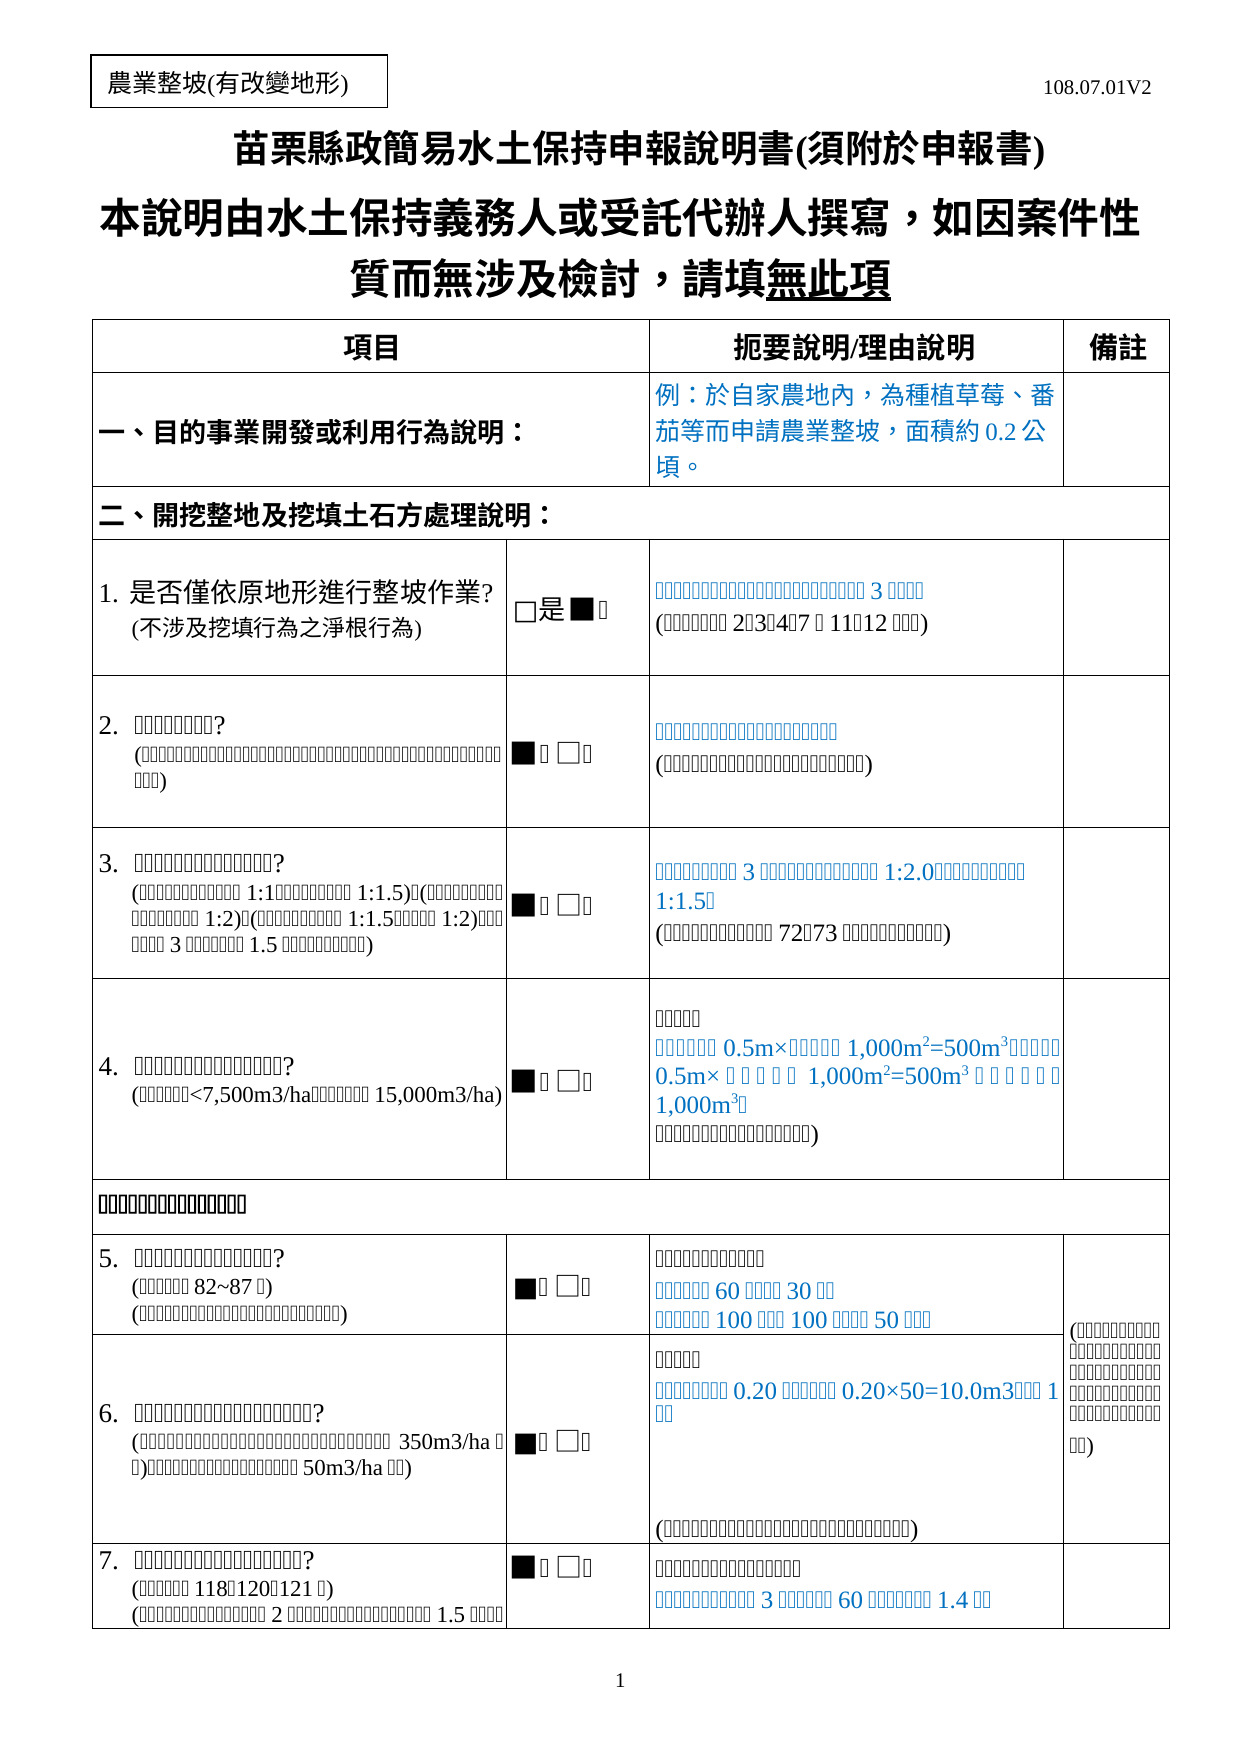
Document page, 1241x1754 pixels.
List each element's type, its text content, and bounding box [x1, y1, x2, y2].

table_cell [1064, 1544, 1169, 1628]
table_cell 是 □否 [507, 979, 649, 1178]
table_cell [1064, 979, 1169, 1178]
table_cell 是 □否 [507, 1544, 649, 1628]
text [92, 56, 387, 107]
table_cell 例：邊坡高度均小於3公尺，填方邊坡坡比均設計為1:2.0、挖方邊坡坡比設計為1:1.5。 (勾否者，應依水保技術規範72、73條規定進行邊坡穩定分析) [650, 828, 1063, 978]
table_cell 例：因種植作物需整成平台階段，預計將區內整坡為3階平台。 (勾是者，免填寫2、3、4、7及11、12項說明) [650, 540, 1063, 675]
table_cell 例：於自家農地內，為種植草莓、番茄等而申請農業整坡，面積約0.2公頃。 [650, 373, 1063, 486]
table_cell 二、開挖整地及挖填土石方處理說明： [93, 487, 1169, 538]
table_cell 永久性滯洪及沉砂設施量體是否符合規定? (依便民經驗公式計算：非農政單位核轉：滯洪沉砂池設計容量以350m3/ha計算)；農政單位核轉：滯洪沉砂池設計容量以50m3/ha計算) [93, 1335, 506, 1543]
table_cell 是 □否 [507, 676, 649, 827]
table_cell (非農政單位核轉且有違規紀錄或曾有禁止兩年開發限制紀錄者，須依水土保持技術規範實施水理分析計算排水、沉砂、滯洪量體) [1064, 1235, 1169, 1543]
table_cell [1064, 540, 1169, 675]
table_cell ■是 □否 [507, 1335, 649, 1543]
table_cell 計算挖、填土石方量是否符合規定? (農業總挖方量<7,500m3/ha；開發建築用地15,000m3/ha) [93, 979, 506, 1178]
table_cell 是否僅依原地形進行整坡作業? (不涉及挖填行為之淨根行為) [93, 540, 506, 675]
table_cell 是 □否 [507, 828, 649, 978]
table_cell 量體計算： 例：平均挖深0.5m×挖方區面積1,000m2=500m3；平均填高0.5m×填方區面積1,000m2=500m3，總挖填方為1,000m3。 挖方及填方加計總和未滿二千立方公尺) [650, 979, 1063, 1178]
text 農業整坡(有改變地形) [107, 63, 372, 99]
table_cell ■是 □否 [507, 1235, 649, 1334]
table_cell 挖填邊坡規劃設計是否符合規定? (一般土質挖方邊坡坡比緩於1:1，填方邊坡坡比緩於1:1.5)；(都市計畫保護區挖、填坡比則均須緩於1:2)；(泥岩地區挖方坡比緩於1:1.5，填方坡比1:2)；分階邊坡高度3公尺以上應退階1.5公尺以上並作內斜處理) [93, 828, 506, 978]
table_header 扼要說明/理由說明 [650, 320, 1063, 372]
table_cell 三、水土保持設施規劃設計說明： [93, 1180, 1169, 1233]
table_cell 排水設施斷面尺寸、型式： 例：土溝：寬60公分、深30公分 集水井：長寬100公分乘100公分、深50公分。 [650, 1235, 1063, 1334]
table_cell □是 否 [507, 540, 649, 675]
table_cell 例：土方規劃現地挖填平衡，無外運及棄土。 (勾否者，應補充說明賸餘土石方之處理方法、地點) [650, 676, 1063, 827]
table_cell 量體計算： 例：整坡面積約為0.20公頃，量體為0.20×50=10.0m3，設置1處。 (勾否者，應補充說明滯洪及沉砂設施量體不足或未設置之理由) [650, 1335, 1063, 1543]
text 苗栗縣政簡易水土保持申報說明書(須附於申報書) [89, 119, 1152, 173]
table_cell 是否規劃挖填平衡? (土方以基地內平衡為原則，涉及外運時，不在水土保持管制範圍，請自行取得目的事業主管單位同意外運) [93, 676, 506, 827]
table_cell 邊坡穩定設施及擋土設施是否符合規定? (水保技術規範118、120、121條) (鋼筋混凝土擋土牆，有效高不大於2公尺為原則；砌石擋土牆有效高不大於1.5公尺為原 [93, 1544, 506, 1628]
table_header 備註 [1064, 320, 1169, 372]
table_cell 擋土設施型式及最大有效高度說明： 例：設置之砌石擋土牆共3處，長度合計60公尺，有效高為1.4公尺 [650, 1544, 1063, 1628]
table_cell [1064, 828, 1169, 978]
table_cell [1064, 676, 1169, 827]
table_header 項目 [93, 320, 649, 372]
text 本說明由水土保持義務人或受託代辦人撰寫，如因案件性質而無涉及檢討，請填無此項 [89, 186, 1152, 306]
table_cell [1064, 373, 1169, 486]
table_cell 排水設施規劃設計是否符合規定? (水保技術規範82~87條) (農業開發利用行為儘量使用透水或半透水性之排水設施) [93, 1235, 506, 1334]
table_cell 一、目的事業開發或利用行為說明： [93, 373, 649, 486]
